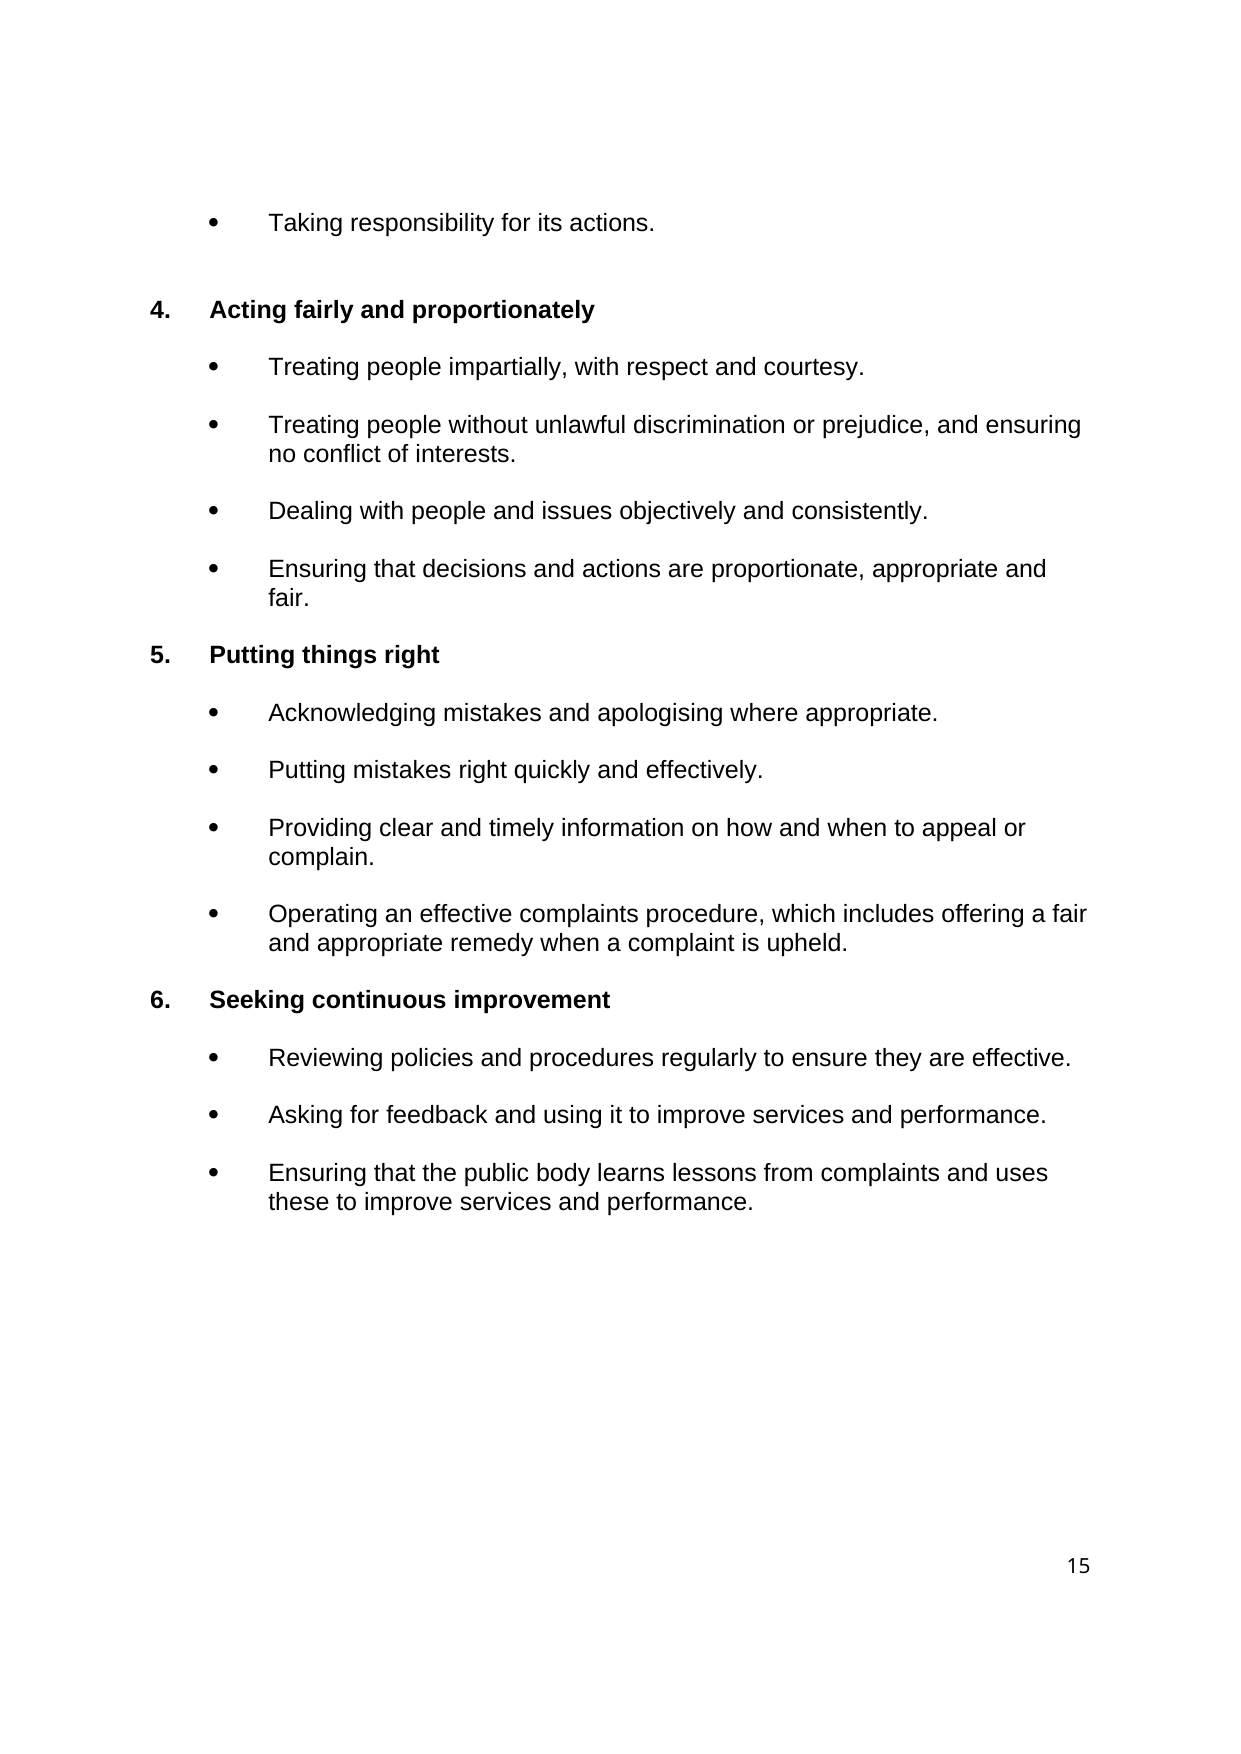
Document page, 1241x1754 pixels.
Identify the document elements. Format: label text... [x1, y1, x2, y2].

list Dealing with people and issues objectively and consistently. [209, 496, 1090, 525]
list Ensuring that the public body learns lessons from complaints and uses these to improve services and performance. [209, 1158, 1090, 1216]
list Acknowledging mistakes and apologising where appropriate. [209, 697, 1090, 726]
list Taking responsibility for its actions. [209, 208, 1090, 237]
list Putting mistakes right quickly and effectively. [209, 755, 1090, 784]
list Treating people without unlawful discrimination or prejudice, and ensuring no conflict of interests. [209, 410, 1090, 467]
list Asking for feedback and using it to improve services and performance. [209, 1101, 1090, 1129]
text 4. Acting fairly and proportionately [150, 294, 1090, 323]
text 5. Putting things right [150, 640, 1090, 669]
list Ensuring that decisions and actions are proportionate, appropriate and fair. [209, 554, 1090, 611]
text 6. Seeking continuous improvement [150, 985, 1090, 1014]
list Treating people impartially, with respect and courtesy. [209, 352, 1090, 381]
list Reviewing policies and procedures regularly to ensure they are effective. [209, 1043, 1090, 1072]
list Providing clear and timely information on how and when to appeal or complain. [209, 813, 1090, 870]
list Operating an effective complaints procedure, which includes offering a fair and appropriate remedy when a complaint is upheld. [209, 899, 1090, 957]
